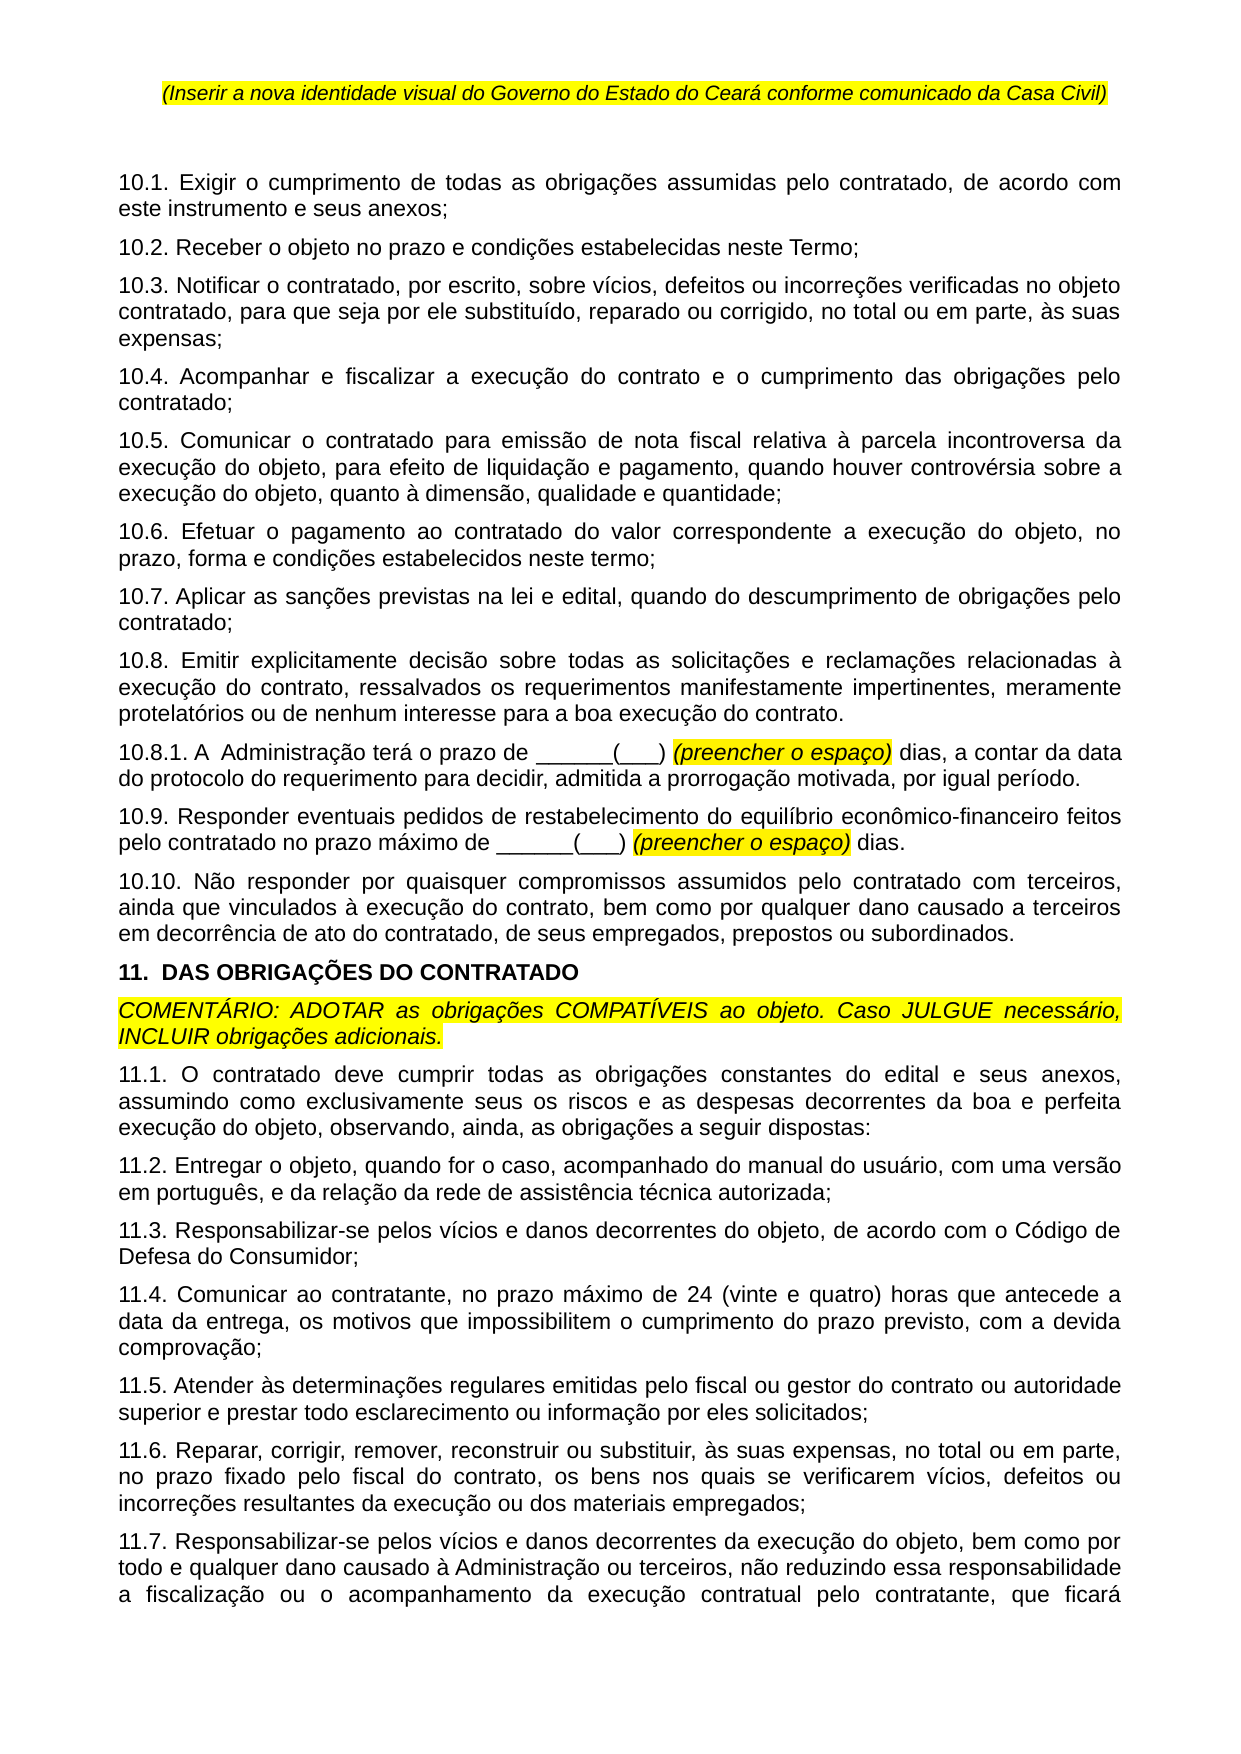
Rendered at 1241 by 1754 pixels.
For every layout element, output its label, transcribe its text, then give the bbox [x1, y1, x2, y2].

text 10.2. Receber o objeto no prazo e condições estabelecidas neste Termo; [118, 234, 1122, 260]
text 11. DAS OBRIGAÇÕES DO CONTRATADO [118, 958, 1122, 985]
text 11.3. Responsabilizar-se pelos vícios e danos decorrentes do objeto, de acordo com o Código de Defesa do Consumidor; [118, 1217, 1122, 1269]
text 11.5. Atender às determinações regulares emitidas pelo fiscal ou gestor do contrato ou autoridade superior e prestar todo esclarecimento ou informação por eles solicitados; [118, 1372, 1122, 1425]
text 10.8.1. A Administração terá o prazo de ______(___) (preencher o espaço) dias, a contar da data do protocolo do requerimento para decidir, admitida a prorrogação motivada, por igual período. [118, 738, 1122, 791]
text 10.3. Notificar o contratado, por escrito, sobre vícios, defeitos ou incorreções verificadas no objeto contratado, para que seja por ele substituído, reparado ou corrigido, no total ou em parte, às suas expensas; [118, 272, 1122, 351]
text 11.2. Entregar o objeto, quando for o caso, acompanhado do manual do usuário, com uma versão em português, e da relação da rede de assistência técnica autorizada; [118, 1152, 1122, 1205]
text 10.10. Não responder por quaisquer compromissos assumidos pelo contratado com terceiros, ainda que vinculados à execução do contrato, bem como por qualquer dano causado a terceiros em decorrência de ato do contratado, de seus empregados, prepostos ou subordinados. [118, 868, 1122, 947]
text 10.4. Acompanhar e fiscalizar a execução do contrato e o cumprimento das obrigações pelo contratado; [118, 363, 1122, 416]
text 10.7. Aplicar as sanções previstas na lei e edital, quando do descumprimento de obrigações pelo contratado; [118, 583, 1122, 636]
text 10.9. Responder eventuais pedidos de restabelecimento do equilíbrio econômico-financeiro feitos pelo contratado no prazo máximo de ______(___) (preencher o espaço) dias. [118, 803, 1122, 856]
text 10.8. Emitir explicitamente decisão sobre todas as solicitações e reclamações relacionadas à execução do contrato, ressalvados os requerimentos manifestamente impertinentes, meramente protelatórios ou de nenhum interesse para a boa execução do contrato. [118, 647, 1122, 727]
text 11.1. O contratado deve cumprir todas as obrigações constantes do edital e seus anexos, assumindo como exclusivamente seus os riscos e as despesas decorrentes da boa e perfeita execução do objeto, observando, ainda, as obrigações a seguir dispostas: [118, 1061, 1122, 1140]
text 11.4. Comunicar ao contratante, no prazo máximo de 24 (vinte e quatro) horas que antecede a data da entrega, os motivos que impossibilitem o cumprimento do prazo previsto, com a devida comprovação; [118, 1281, 1122, 1361]
text 10.6. Efetuar o pagamento ao contratado do valor correspondente a execução do objeto, no prazo, forma e condições estabelecidos neste termo; [118, 518, 1122, 571]
text 10.5. Comunicar o contratado para emissão de nota fiscal relativa à parcela incontroversa da execução do objeto, para efeito de liquidação e pagamento, quando houver controvérsia sobre a execução do objeto, quanto à dimensão, qualidade e quantidade; [118, 427, 1122, 506]
text 11.6. Reparar, corrigir, remover, reconstruir ou substituir, às suas expensas, no total ou em parte, no prazo fixado pelo fiscal do contrato, os bens nos quais se verificarem vícios, defeitos ou incorreções resultantes da execução ou dos materiais empregados; [118, 1437, 1122, 1516]
text 11.7. Responsabilizar-se pelos vícios e danos decorrentes da execução do objeto, bem como por todo e qualquer dano causado à Administração ou terceiros, não reduzindo essa responsabilidade a fiscalização ou o acompanhamento da execução contratual pelo contratante, que ficará [118, 1528, 1122, 1607]
text 10.1. Exigir o cumprimento de todas as obrigações assumidas pelo contratado, de acordo com este instrumento e seus anexos; [118, 169, 1122, 222]
text COMENTÁRIO: ADOTAR as obrigações COMPATÍVEIS ao objeto. Caso JULGUE necessário, INCLUIR obrigações adicionais. [118, 997, 1122, 1049]
